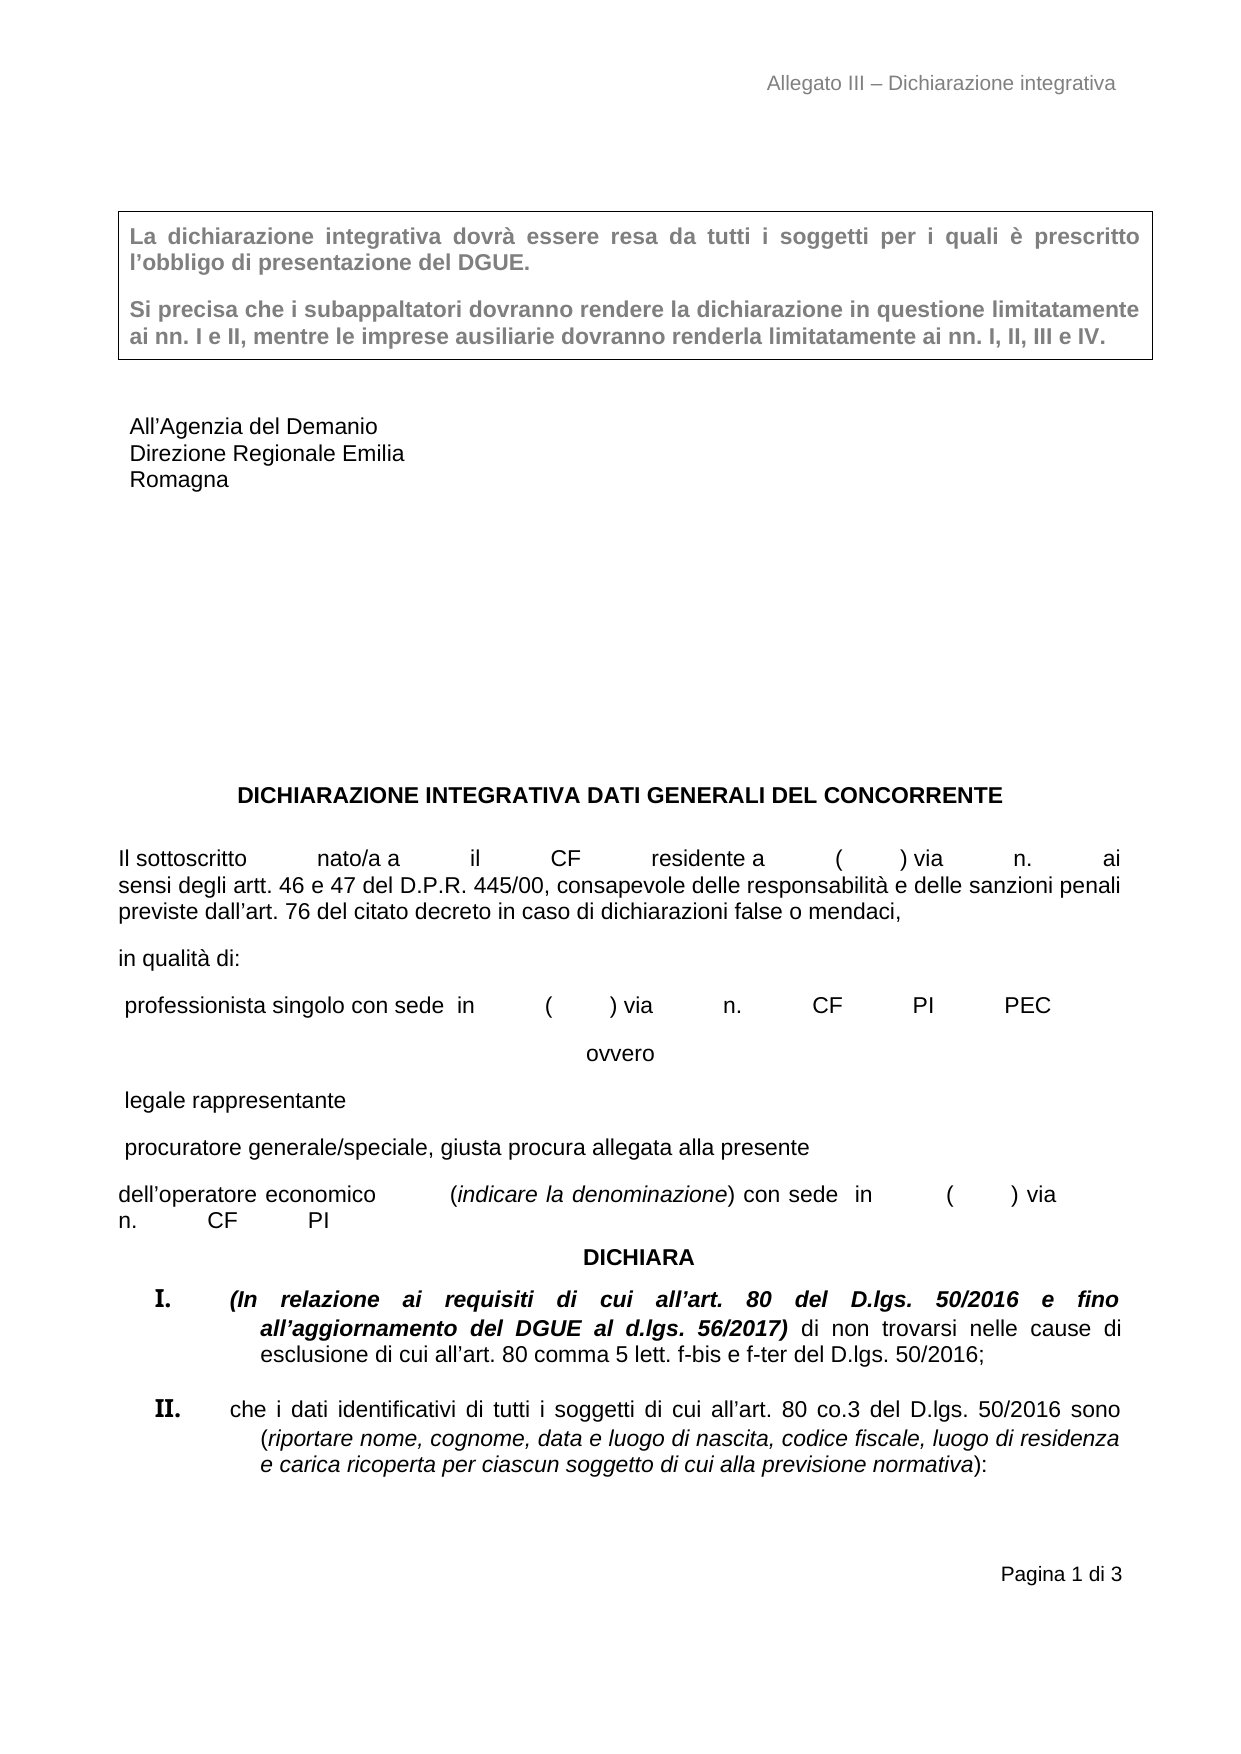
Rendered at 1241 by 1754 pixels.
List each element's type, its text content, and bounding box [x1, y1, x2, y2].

text dell’operatore economico (indicare la denominazione) con sede in ( ) via n. CF PI [118, 1181, 1122, 1234]
text procuratore generale/speciale, giusta procura allegata alla presente [118, 1134, 1122, 1160]
list (In relazione ai requisiti di cui all’art. 80 del D.lgs. 50/2016 e fino all’aggiornamento del DGUE al d.lgs. 56/2017) di non trovarsi nelle cause di esclusione di cui all’art. 80 comma 5 lett. f-bis e f-ter del D.lgs. 50/2016; [154, 1281, 1122, 1368]
text Il sottoscritto nato/a a il CF residente a ( ) via n. ai sensi degli artt. 46 e 47 del D.P.R. 445/00, consapevole delle responsabilità e delle sanzioni penali previste dall’art. 76 del citato decreto in caso di dichiarazioni false o mendaci, [118, 845, 1122, 924]
table_header [140, 360, 482, 387]
table_cell [461, 387, 482, 492]
text legale rappresentante [118, 1087, 1122, 1113]
text ovvero [118, 1039, 1122, 1066]
table_cell All’Agenzia del Demanio Direzione Regionale Emilia Romagna [118, 387, 461, 492]
text DICHIARA [156, 1244, 1122, 1271]
text professionista singolo con sede in ( ) via n. CF PI PEC [118, 992, 1122, 1019]
table_header [118, 360, 139, 387]
list che i dati identificativi di tutti i soggetti di cui all’art. 80 co.3 del D.lgs. 50/2016 sono (riportare nome, cognome, data e luogo di nascita, codice fiscale, luogo di residenza e carica ricoperta per ciascun soggetto di cui alla previsione normativa): [154, 1391, 1122, 1477]
text DICHIARAZIONE INTEGRATIVA DATI GENERALI DEL CONCORRENTE [118, 782, 1122, 808]
text in qualità di: [118, 945, 1122, 971]
table_header La dichiarazione integrativa dovrà essere resa da tutti i soggetti per i quali è prescritto l’obbligo di presentazione del DGUE. Si precisa che i subappaltatori dovranno rendere la dichiarazione in questione limitatamente ai nn. I e II, mentre le imprese ausiliarie dovranno renderla limitatamente ai nn. I, II, III e IV. [119, 212, 1152, 359]
